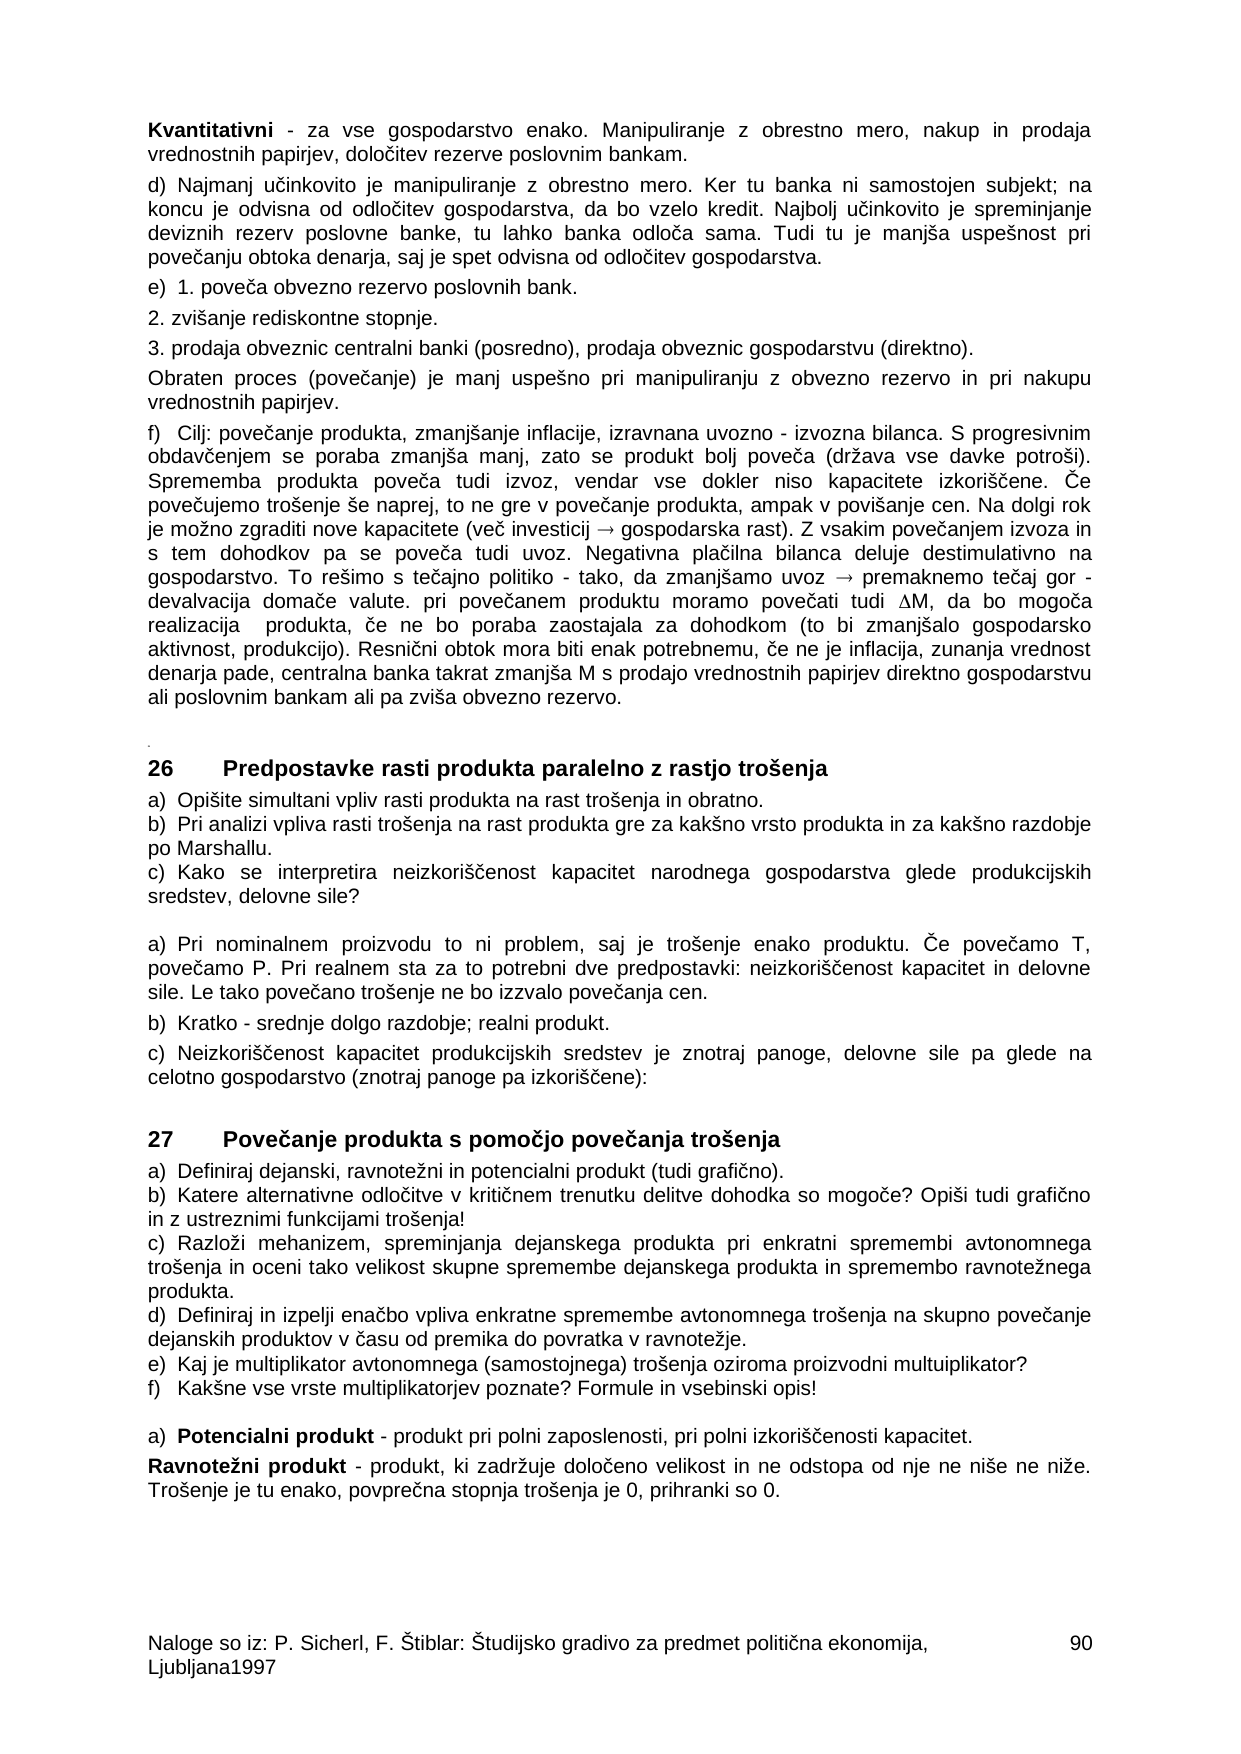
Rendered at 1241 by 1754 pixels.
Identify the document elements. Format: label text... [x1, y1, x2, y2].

list Kako se interpretira neizkoriščenost kapacitet narodnega gospodarstva glede produkcijskih sredstev, delovne sile? [148, 860, 1093, 908]
list Obraten proces (povečanje) je manj uspešno pri manipuliranju z obvezno rezervo in pri nakupu vrednostnih papirjev. [148, 366, 1093, 414]
list Definiraj in izpelji enačbo vpliva enkratne spremembe avtonomnega trošenja na skupno povečanje dejanskih produktov v času od premika do povratka v ravnotežje. [148, 1303, 1093, 1351]
list Kaj je multiplikator avtonomnega (samostojnega) trošenja oziroma proizvodni multuiplikator? [148, 1351, 1093, 1376]
subtitle Predpostavke rasti produkta paralelno z rastjo trošenja [148, 754, 1093, 782]
list Najmanj učinkovito je manipuliranje z obrestno mero. Ker tu banka ni samostojen subjekt; na koncu je odvisna od odločitev gospodarstva, da bo vzelo kredit. Najbolj učinkovito je spreminjanje deviznih rezerv poslovne banke, tu lahko banka odloča sama. Tudi tu je manjša uspešnost pri povečanju obtoka denarja, saj je spet odvisna od odločitev gospodarstva. [148, 173, 1093, 269]
list Ravnotežni produkt - produkt, ki zadržuje določeno velikost in ne odstopa od nje ne niše ne niže. Trošenje je tu enako, povprečna stopnja trošenja je 0, prihranki so 0. [148, 1454, 1093, 1502]
list Cilj: povečanje produkta, zmanjšanje inflacije, izravnana uvozno - izvozna bilanca. S progresivnim obdavčenjem se poraba zmanjša manj, zato se produkt bolj poveča (država vse davke potroši). Sprememba produkta poveča tudi izvoz, vendar vse dokler niso kapacitete izkoriščene. Če povečujemo trošenje še naprej, to ne gre v povečanje produkta, ampak v povišanje cen. Na dolgi rok je možno zgraditi nove kapacitete (več investicij  gospodarska rast). Z vsakim povečanjem izvoza in s tem dohodkov pa se poveča tudi uvoz. Negativna plačilna bilanca deluje destimulativno na gospodarstvo. To rešimo s tečajno politiko - tako, da zmanjšamo uvoz  premaknemo tečaj gor - devalvacija domače valute. pri povečanem produktu moramo povečati tudi M, da bo mogoča realizacija produkta, če ne bo poraba zaostajala za dohodkom (to bi zmanjšalo gospodarsko aktivnost, produkcijo). Resnični obtok mora biti enak potrebnemu, če ne je inflacija, zunanja vrednost denarja pade, centralna banka takrat zmanjša M s prodajo vrednostnih papirjev direktno gospodarstvu ali poslovnim bankam ali pa zviša obvezno rezervo. [148, 420, 1093, 709]
list 3. prodaja obveznic centralni banki (posredno), prodaja obveznic gospodarstvu (direktno). [148, 336, 1093, 360]
list Kakšne vse vrste multiplikatorjev poznate? Formule in vsebinski opis! [148, 1376, 1093, 1399]
list Pri analizi vpliva rasti trošenja na rast produkta gre za kakšno vrsto produkta in za kakšno razdobje po Marshallu. [148, 812, 1093, 860]
list Pri nominalnem proizvodu to ni problem, saj je trošenje enako produktu. Če povečamo T, povečamo P. Pri realnem sta za to potrebni dve predpostavki: neizkoriščenost kapacitet in delovne sile. Le tako povečano trošenje ne bo izzvalo povečanja cen. [148, 932, 1093, 1004]
list Definiraj dejanski, ravnotežni in potencialni produkt (tudi grafično). [148, 1159, 1093, 1183]
list Katere alternativne odločitve v kritičnem trenutku delitve dohodka so mogoče? Opiši tudi grafično in z ustreznimi funkcijami trošenja! [148, 1183, 1093, 1231]
list Razloži mehanizem, spreminjanja dejanskega produkta pri enkratni spremembi avtonomnega trošenja in oceni tako velikost skupne spremembe dejanskega produkta in spremembo ravnotežnega produkta. [148, 1231, 1093, 1303]
list Kratko - srednje dolgo razdobje; realni produkt. [148, 1011, 1093, 1035]
list Neizkoriščenost kapacitet produkcijskih sredstev je znotraj panoge, delovne sile pa glede na celotno gospodarstvo (znotraj panoge pa izkoriščene): [148, 1041, 1093, 1089]
subtitle Povečanje produkta s pomočjo povečanja trošenja [148, 1126, 1093, 1153]
list Opišite simultani vpliv rasti produkta na rast trošenja in obratno. [148, 788, 1093, 812]
list 2. zvišanje rediskontne stopnje. [148, 305, 1093, 329]
list Kvantitativni - za vse gospodarstvo enako. Manipuliranje z obrestno mero, nakup in prodaja vrednostnih papirjev, določitev rezerve poslovnim bankam. [148, 118, 1093, 166]
list 1. poveča obvezno rezervo poslovnih bank. [148, 275, 1093, 299]
list Potencialni produkt - produkt pri polni zaposlenosti, pri polni izkoriščenosti kapacitet. [148, 1424, 1093, 1448]
